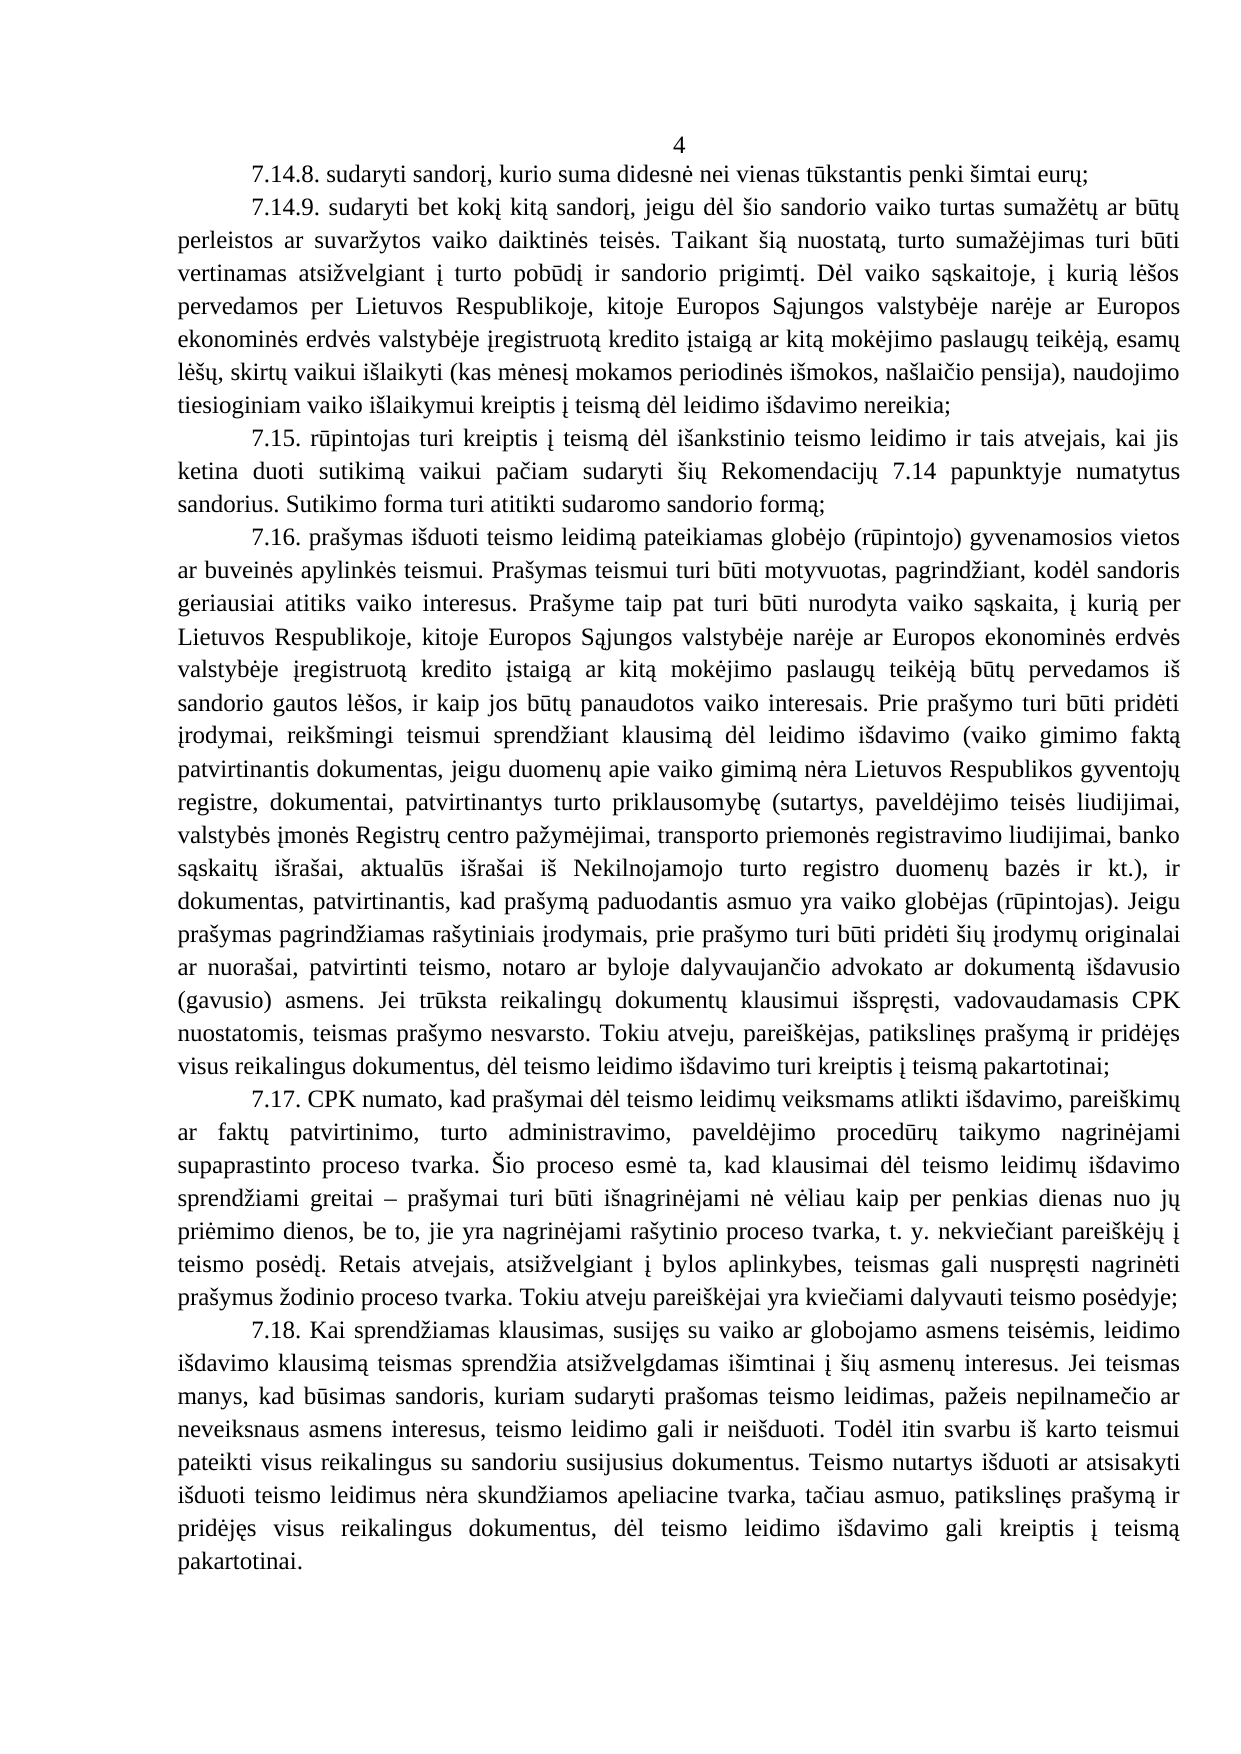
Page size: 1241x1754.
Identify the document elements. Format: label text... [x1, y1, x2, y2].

text 7.14.8. sudaryti sandorį, kurio suma didesnė nei vienas tūkstantis penki šimtai eurų; [177, 159, 1181, 188]
text 7.16. prašymas išduoti teismo leidimą pateikiamas globėjo (rūpintojo) gyvenamosios vietos ar buveinės apylinkės teismui. Prašymas teismui turi būti motyvuotas, pagrindžiant, kodėl sandoris geriausiai atitiks vaiko interesus. Prašyme taip pat turi būti nurodyta vaiko sąskaita, į kurią per Lietuvos Respublikoje, kitoje Europos Sąjungos valstybėje narėje ar Europos ekonominės erdvės valstybėje įregistruotą kredito įstaigą ar kitą mokėjimo paslaugų teikėją būtų pervedamos iš sandorio gautos lėšos, ir kaip jos būtų panaudotos vaiko interesais. Prie prašymo turi būti pridėti įrodymai, reikšmingi teismui sprendžiant klausimą dėl leidimo išdavimo (vaiko gimimo faktą patvirtinantis dokumentas, jeigu duomenų apie vaiko gimimą nėra Lietuvos Respublikos gyventojų registre, dokumentai, patvirtinantys turto priklausomybę (sutartys, paveldėjimo teisės liudijimai, valstybės įmonės Registrų centro pažymėjimai, transporto priemonės registravimo liudijimai, banko sąskaitų išrašai, aktualūs išrašai iš Nekilnojamojo turto registro duomenų bazės ir kt.), ir dokumentas, patvirtinantis, kad prašymą paduodantis asmuo yra vaiko globėjas (rūpintojas). Jeigu prašymas pagrindžiamas rašytiniais įrodymais, prie prašymo turi būti pridėti šių įrodymų originalai ar nuorašai, patvirtinti teismo, notaro ar byloje dalyvaujančio advokato ar dokumentą išdavusio (gavusio) asmens. Jei trūksta reikalingų dokumentų klausimui išspręsti, vadovaudamasis CPK nuostatomis, teismas prašymo nesvarsto. Tokiu atveju, pareiškėjas, patikslinęs prašymą ir pridėjęs visus reikalingus dokumentus, dėl teismo leidimo išdavimo turi kreiptis į teismą pakartotinai; [177, 522, 1181, 1079]
text 7.14.9. sudaryti bet kokį kitą sandorį, jeigu dėl šio sandorio vaiko turtas sumažėtų ar būtų perleistos ar suvaržytos vaiko daiktinės teisės. Taikant šią nuostatą, turto sumažėjimas turi būti vertinamas atsižvelgiant į turto pobūdį ir sandorio prigimtį. Dėl vaiko sąskaitoje, į kurią lėšos pervedamos per Lietuvos Respublikoje, kitoje Europos Sąjungos valstybėje narėje ar Europos ekonominės erdvės valstybėje įregistruotą kredito įstaigą ar kitą mokėjimo paslaugų teikėją, esamų lėšų, skirtų vaikui išlaikyti (kas mėnesį mokamos periodinės išmokos, našlaičio pensija), naudojimo tiesioginiam vaiko išlaikymui kreiptis į teismą dėl leidimo išdavimo nereikia; [177, 192, 1181, 419]
text 7.15. rūpintojas turi kreiptis į teismą dėl išankstinio teismo leidimo ir tais atvejais, kai jis ketina duoti sutikimą vaikui pačiam sudaryti šių Rekomendacijų 7.14 papunktyje numatytus sandorius. Sutikimo forma turi atitikti sudaromo sandorio formą; [177, 423, 1181, 518]
text 7.17. CPK numato, kad prašymai dėl teismo leidimų veiksmams atlikti išdavimo, pareiškimų ar faktų patvirtinimo, turto administravimo, paveldėjimo procedūrų taikymo nagrinėjami supaprastinto proceso tvarka. Šio proceso esmė ta, kad klausimai dėl teismo leidimų išdavimo sprendžiami greitai – prašymai turi būti išnagrinėjami nė vėliau kaip per penkias dienas nuo jų priėmimo dienos, be to, jie yra nagrinėjami rašytinio proceso tvarka, t. y. nekviečiant pareiškėjų į teismo posėdį. Retais atvejais, atsižvelgiant į bylos aplinkybes, teismas gali nuspręsti nagrinėti prašymus žodinio proceso tvarka. Tokiu atveju pareiškėjai yra kviečiami dalyvauti teismo posėdyje; [177, 1084, 1181, 1311]
text 7.18. Kai sprendžiamas klausimas, susijęs su vaiko ar globojamo asmens teisėmis, leidimo išdavimo klausimą teismas sprendžia atsižvelgdamas išimtinai į šių asmenų interesus. Jei teismas manys, kad būsimas sandoris, kuriam sudaryti prašomas teismo leidimas, pažeis nepilnamečio ar neveiksnaus asmens interesus, teismo leidimo gali ir neišduoti. Todėl itin svarbu iš karto teismui pateikti visus reikalingus su sandoriu susijusius dokumentus. Teismo nutartys išduoti ar atsisakyti išduoti teismo leidimus nėra skundžiamos apeliacine tvarka, tačiau asmuo, patikslinęs prašymą ir pridėjęs visus reikalingus dokumentus, dėl teismo leidimo išdavimo gali kreiptis į teismą pakartotinai. [177, 1315, 1181, 1575]
